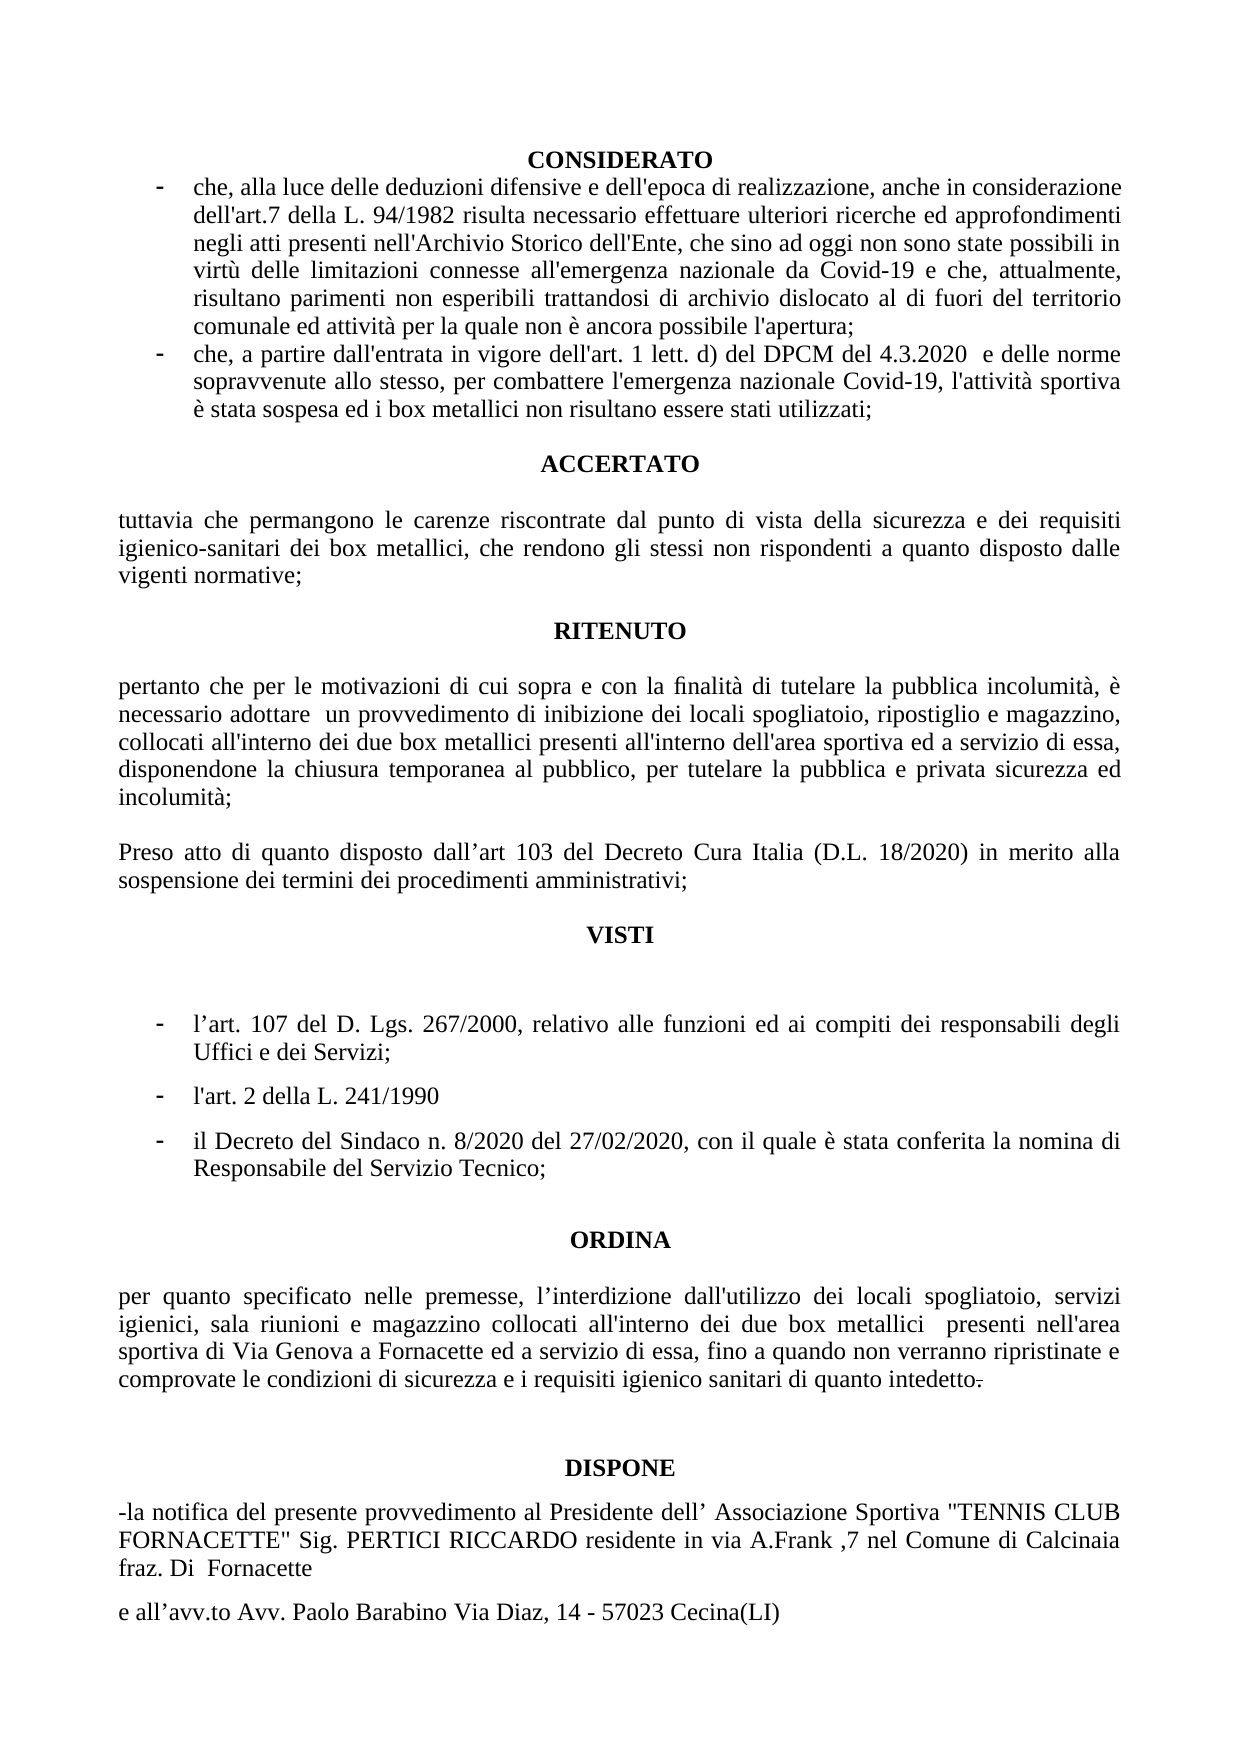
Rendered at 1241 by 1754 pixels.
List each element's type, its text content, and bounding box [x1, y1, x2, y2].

list il Decreto del Sindaco n. 8/2020 del 27/02/2020, con il quale è stata conferita la nomina di Responsabile del Servizio Tecnico; [156, 1127, 1122, 1182]
list che, a partire dall'entrata in vigore dell'art. 1 lett. d) del DPCM del 4.3.2020 e delle norme sopravvenute allo stesso, per combattere l'emergenza nazionale Covid-19, l'attività sportiva è stata sospesa ed i box metallici non risultano essere stati utilizzati; [156, 340, 1122, 423]
text pertanto che per le motivazioni di cui sopra e con la ﬁnalità di tutelare la pubblica incolumità, è necessario adottare un provvedimento di inibizione dei locali spogliatoio, ripostiglio e magazzino, collocati all'interno dei due box metallici presenti all'interno dell'area sportiva ed a servizio di essa, disponendone la chiusura temporanea al pubblico, per tutelare la pubblica e privata sicurezza ed incolumità; [118, 672, 1122, 811]
text tuttavia che permangono le carenze riscontrate dal punto di vista della sicurezza e dei requisiti igienico-sanitari dei box metallici, che rendono gli stessi non rispondenti a quanto disposto dalle vigenti normative; [118, 506, 1122, 589]
text Preso atto di quanto disposto dall’art 103 del Decreto Cura Italia (D.L. 18/2020) in merito alla sospensione dei termini dei procedimenti amministrativi; [118, 838, 1122, 894]
text DISPONE [118, 1454, 1122, 1482]
text RITENUTO [118, 617, 1122, 644]
list l'art. 2 della L. 241/1990 [156, 1082, 1122, 1110]
text ORDINA [118, 1227, 1122, 1254]
text per quanto specificato nelle premesse, l’interdizione dall'utilizzo dei locali spogliatoio, servizi igienici, sala riunioni e magazzino collocati all'interno dei due box metallici presenti nell'area sportiva di Via Genova a Fornacette ed a servizio di essa, fino a quando non verranno ripristinate e comprovate le condizioni di sicurezza e i requisiti igienico sanitari di quanto intedetto. [118, 1282, 1122, 1393]
text -la notifica del presente provvedimento al Presidente dell’ Associazione Sportiva "TENNIS CLUB FORNACETTE" Sig. PERTICI RICCARDO residente in via A.Frank ,7 nel Comune di Calcinaia fraz. Di Fornacette [118, 1498, 1122, 1581]
list l’art. 107 del D. Lgs. 267/2000, relativo alle funzioni ed ai compiti dei responsabili degli Uffici e dei Servizi; [156, 1010, 1122, 1066]
text ACCERTATO [118, 451, 1122, 478]
list che, alla luce delle deduzioni difensive e dell'epoca di realizzazione, anche in considerazione dell'art.7 della L. 94/1982 risulta necessario effettuare ulteriori ricerche ed approfondimenti negli atti presenti nell'Archivio Storico dell'Ente, che sino ad oggi non sono state possibili in virtù delle limitazioni connesse all'emergenza nazionale da Covid-19 e che, attualmente, risultano parimenti non esperibili trattandosi di archivio dislocato al di fuori del territorio comunale ed attività per la quale non è ancora possibile l'apertura; [156, 173, 1122, 340]
text e all’avv.to Avv. Paolo Barabino Via Diaz, 14 - 57023 Cecina(LI) [118, 1598, 1122, 1626]
text VISTI [118, 922, 1122, 949]
text CONSIDERATO [118, 146, 1122, 173]
